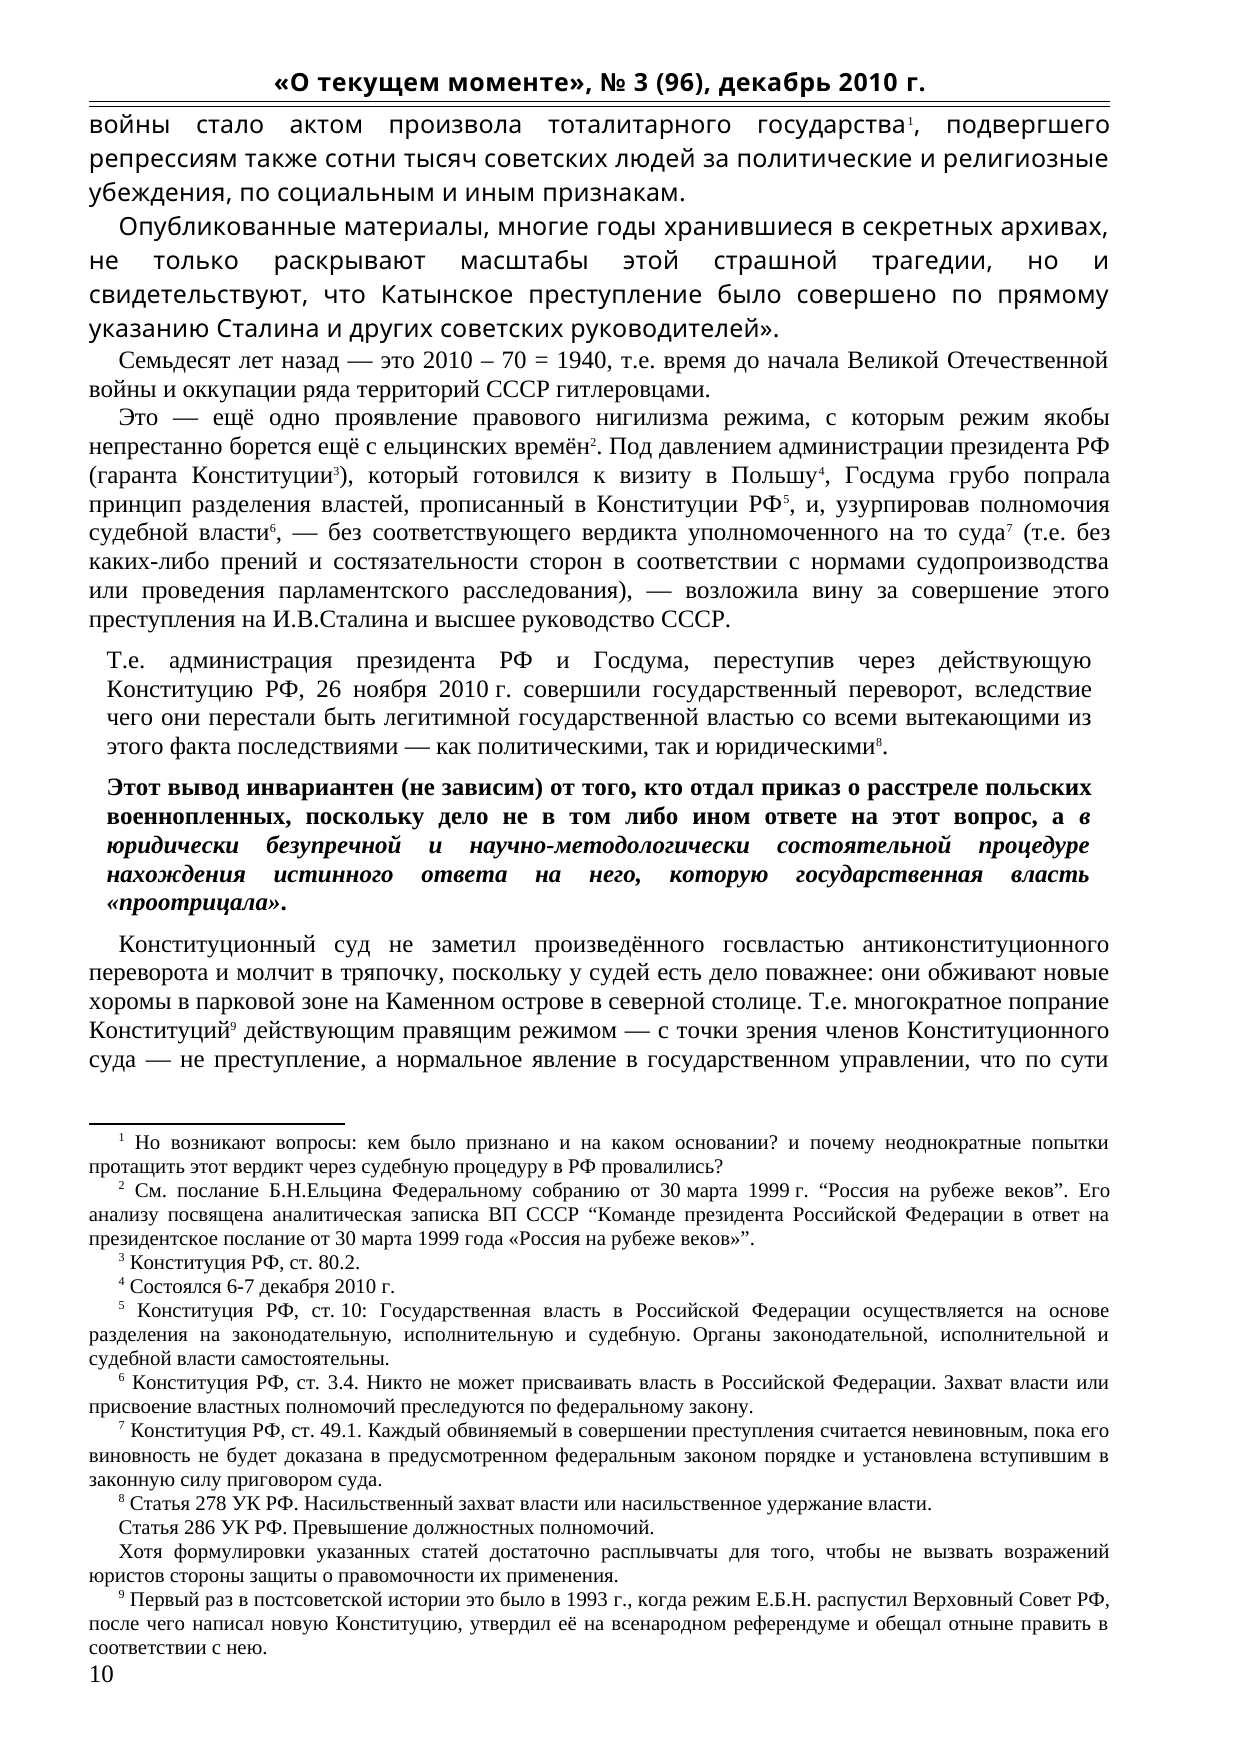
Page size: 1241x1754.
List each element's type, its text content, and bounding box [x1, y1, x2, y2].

text Статья 278 УК РФ. Насильственный захват власти или насильственное удержание власти. [89, 1491, 1110, 1515]
text Т.е. администрация президента РФ и Госдума, переступив через действующую Конституцию РФ, 26 ноября 2010 г. совершили государственный переворот, вследствие чего они перестали быть легитимной государственной властью со всеми вытекающими из этого факта последствиями — как политическими, так и юридическими. [106, 645, 1093, 760]
text См. послание Б.Н.Ельцина Федеральному собранию от 30 марта 1999 г. “Россия на рубеже веков”. Его анализу посвящена аналитическая записка ВП СССР “Команде президента Российской Федерации в ответ на президентское послание от 30 марта 1999 года «Россия на рубеже веков»”. [89, 1178, 1110, 1250]
text Это — ещё одно проявление правового нигилизма режима, с которым режим якобы непрестанно борется ещё с ельцинских времён. Под давлением администрации президента РФ (гаранта Конституции), который готовился к визиту в Польшу, Госдума грубо попрала принцип разделения властей, прописанный в Конституции РФ, и, узурпировав полномочия судебной власти, — без соответствующего вердикта уполномоченного на то суда (т.е. без каких-либо прений и состязательности сторон в соответствии с нормами судопроизводства или проведения парламентского расследования), — возложила вину за совершение этого преступления на И.В.Сталина и высшее руководство СССР. [89, 402, 1110, 632]
text Конституция РФ, ст. 10: Государственная власть в Российской Федерации осуществляется на основе разделения на законодательную, исполнительную и судебную. Органы законодательной, исполнительной и судебной власти самостоятельны. [89, 1298, 1110, 1370]
text Первый раз в постсоветской истории это было в 1993 г., когда режим Е.Б.Н. распустил Верховный Совет РФ, после чего написал новую Конституцию, утвердил её на всенародном референдуме и обещал отныне править в соответствии с нею. [89, 1587, 1110, 1659]
text Конституция РФ, ст. 3.4. Никто не может присваивать власть в Российской Федерации. Захват власти или присвоение властных полномочий преследуются по федеральному закону. [89, 1370, 1110, 1418]
text войны стало актом произвола тоталитарного государства, подвергшего репрессиям также сотни тысяч советских людей за политические и религиозные убеждения, по социальным и иным признакам. [89, 107, 1110, 209]
text Конституция РФ, ст. 49.1. Каждый обвиняемый в совершении преступления считается невиновным, пока его виновность не будет доказана в предусмотренном федеральным законом порядке и установлена вступившим в законную силу приговором суда. [89, 1418, 1110, 1491]
text Хотя формулировки указанных статей достаточно расплывчаты для того, чтобы не вызвать возражений юристов стороны защиты о правомочности их применения. [89, 1539, 1110, 1587]
text Конституционный суд не заметил произведённого госвластью антиконституционного переворота и молчит в тряпочку, поскольку у судей есть дело поважнее: они обживают новые хоромы в парковой зоне на Каменном острове в северной столице. Т.е. многократное попрание Конституций действующим правящим режимом — с точки зрения членов Конституционного суда — не преступление, а нормальное явление в государственном управлении, что по сути [89, 929, 1110, 1072]
text Этот вывод инвариантен (не зависим) от того, кто отдал приказ о расстреле польских военнопленных, поскольку дело не в том либо ином ответе на этот вопрос, а в юридически безупречной и научно-методологически состоятельной процедуре нахождения истинного ответа на него, которую государственная власть «проотрицала». [106, 772, 1093, 916]
text Конституция РФ, ст. 80.2. [89, 1250, 1110, 1274]
text Опубликованные материалы, многие годы хранившиеся в секретных архивах, не только раскрывают масштабы этой страшной трагедии, но и свидетельствуют, что Катынское преступление было совершено по прямому указанию Сталина и других советских руководителей». [89, 209, 1110, 345]
text Состоялся 6-7 декабря 2010 г. [89, 1274, 1110, 1298]
text Статья 286 УК РФ. Превышение должностных полномочий. [89, 1515, 1110, 1539]
text Но возникают вопросы: кем было признано и на каком основании? и почему неоднократные попытки протащить этот вердикт через судебную процедуру в РФ провалились? [89, 1130, 1110, 1178]
text Семьдесят лет назад — это 2010 – 70 = 1940, т.е. время до начала Великой Отечественной войны и оккупации ряда территорий СССР гитлеровцами. [89, 345, 1110, 402]
